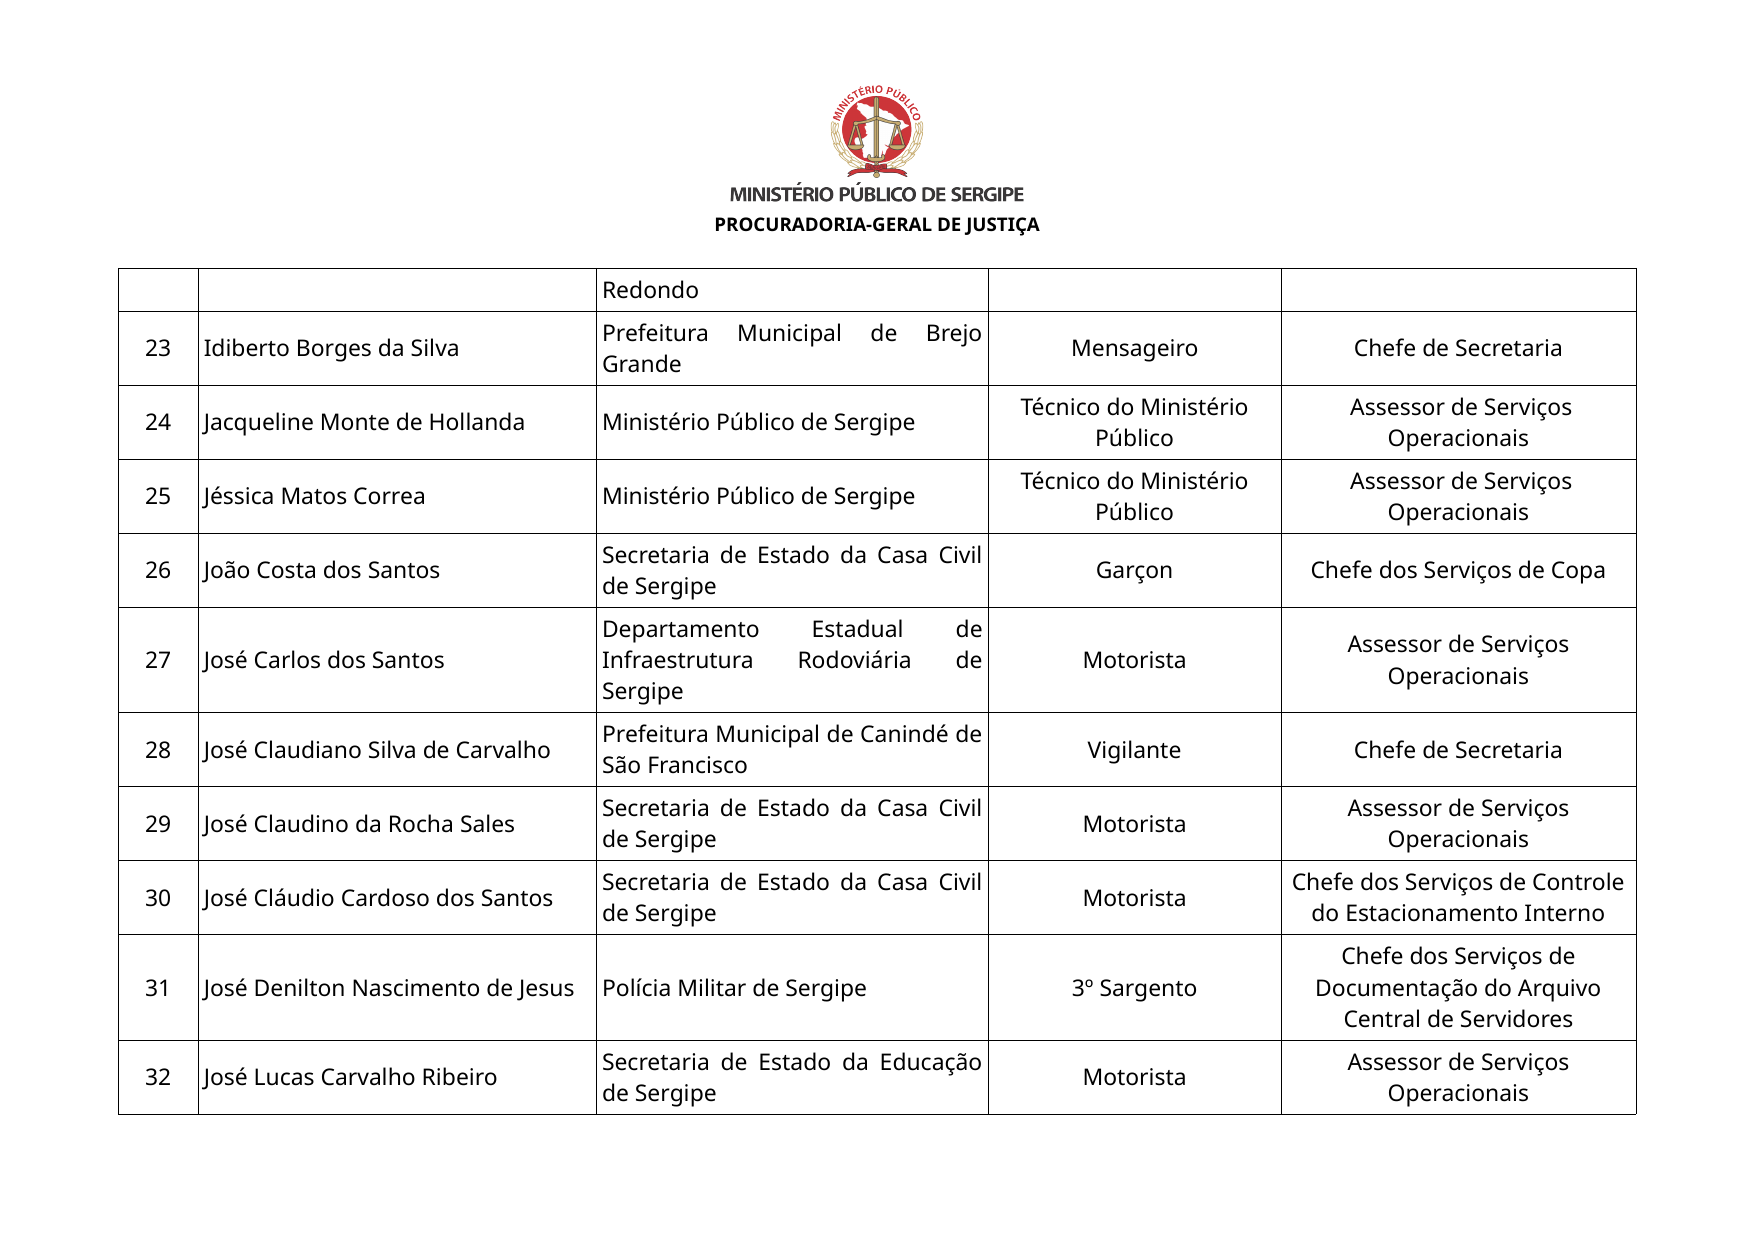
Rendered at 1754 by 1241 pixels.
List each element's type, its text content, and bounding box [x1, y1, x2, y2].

table_cell Prefeitura Municipal de Canindé de São Francisco [597, 713, 988, 786]
table_cell Chefe de Secretaria [1282, 312, 1636, 385]
table_cell Técnico do Ministério Público [989, 386, 1281, 459]
table_cell 24 [119, 386, 198, 459]
table_cell José Claudiano Silva de Carvalho [199, 713, 596, 786]
table_cell Idiberto Borges da Silva [199, 312, 596, 385]
table_cell João Costa dos Santos [199, 534, 596, 607]
table_cell Secretaria de Estado da Educação de Sergipe [597, 1041, 988, 1114]
table_cell Mensageiro [989, 312, 1281, 385]
table_cell Motorista [989, 787, 1281, 860]
table_cell 3º Sargento [989, 935, 1281, 1040]
table_cell 27 [119, 608, 198, 712]
table_cell 29 [119, 787, 198, 860]
table_cell Chefe dos Serviços de Controle do Estacionamento Interno [1282, 861, 1636, 934]
table_cell Chefe de Secretaria [1282, 713, 1636, 786]
table_cell Garçon [989, 534, 1281, 607]
table_cell 32 [119, 1041, 198, 1114]
table_cell Assessor de Serviços Operacionais [1282, 1041, 1636, 1114]
table_cell José Cláudio Cardoso dos Santos [199, 861, 596, 934]
table_cell Departamento Estadual de Infraestrutura Rodoviária de Sergipe [597, 608, 988, 712]
table_cell [199, 269, 596, 311]
table_cell Assessor de Serviços Operacionais [1282, 608, 1636, 712]
table_cell Redondo [597, 269, 988, 311]
table_cell 31 [119, 935, 198, 1040]
table_cell 26 [119, 534, 198, 607]
table_cell [119, 269, 198, 311]
table_cell Prefeitura Municipal de Brejo Grande [597, 312, 988, 385]
table_cell Motorista [989, 1041, 1281, 1114]
table_cell Motorista [989, 608, 1281, 712]
table_cell Ministério Público de Sergipe [597, 386, 988, 459]
table_cell Assessor de Serviços Operacionais [1282, 460, 1636, 533]
table_cell 23 [119, 312, 198, 385]
table_cell José Lucas Carvalho Ribeiro [199, 1041, 596, 1114]
picture [730, 85, 1024, 204]
table_cell Motorista [989, 861, 1281, 934]
table_cell Secretaria de Estado da Casa Civil de Sergipe [597, 534, 988, 607]
table_cell 30 [119, 861, 198, 934]
table_cell 28 [119, 713, 198, 786]
table_cell Jéssica Matos Correa [199, 460, 596, 533]
table_cell José Denilton Nascimento de Jesus [199, 935, 596, 1040]
table_cell Jacqueline Monte de Hollanda [199, 386, 596, 459]
table_cell Assessor de Serviços Operacionais [1282, 787, 1636, 860]
table_cell Técnico do Ministério Público [989, 460, 1281, 533]
table_cell José Carlos dos Santos [199, 608, 596, 712]
table_cell Polícia Militar de Sergipe [597, 935, 988, 1040]
table_cell [989, 269, 1281, 311]
table_cell 25 [119, 460, 198, 533]
table_cell Assessor de Serviços Operacionais [1282, 386, 1636, 459]
table_cell Chefe dos Serviços de Copa [1282, 534, 1636, 607]
table_cell Vigilante [989, 713, 1281, 786]
table_cell Chefe dos Serviços de Documentação do Arquivo Central de Servidores [1282, 935, 1636, 1040]
table_cell José Claudino da Rocha Sales [199, 787, 596, 860]
table_cell Ministério Público de Sergipe [597, 460, 988, 533]
table_cell [1282, 269, 1636, 311]
table_cell Secretaria de Estado da Casa Civil de Sergipe [597, 787, 988, 860]
table_cell Secretaria de Estado da Casa Civil de Sergipe [597, 861, 988, 934]
